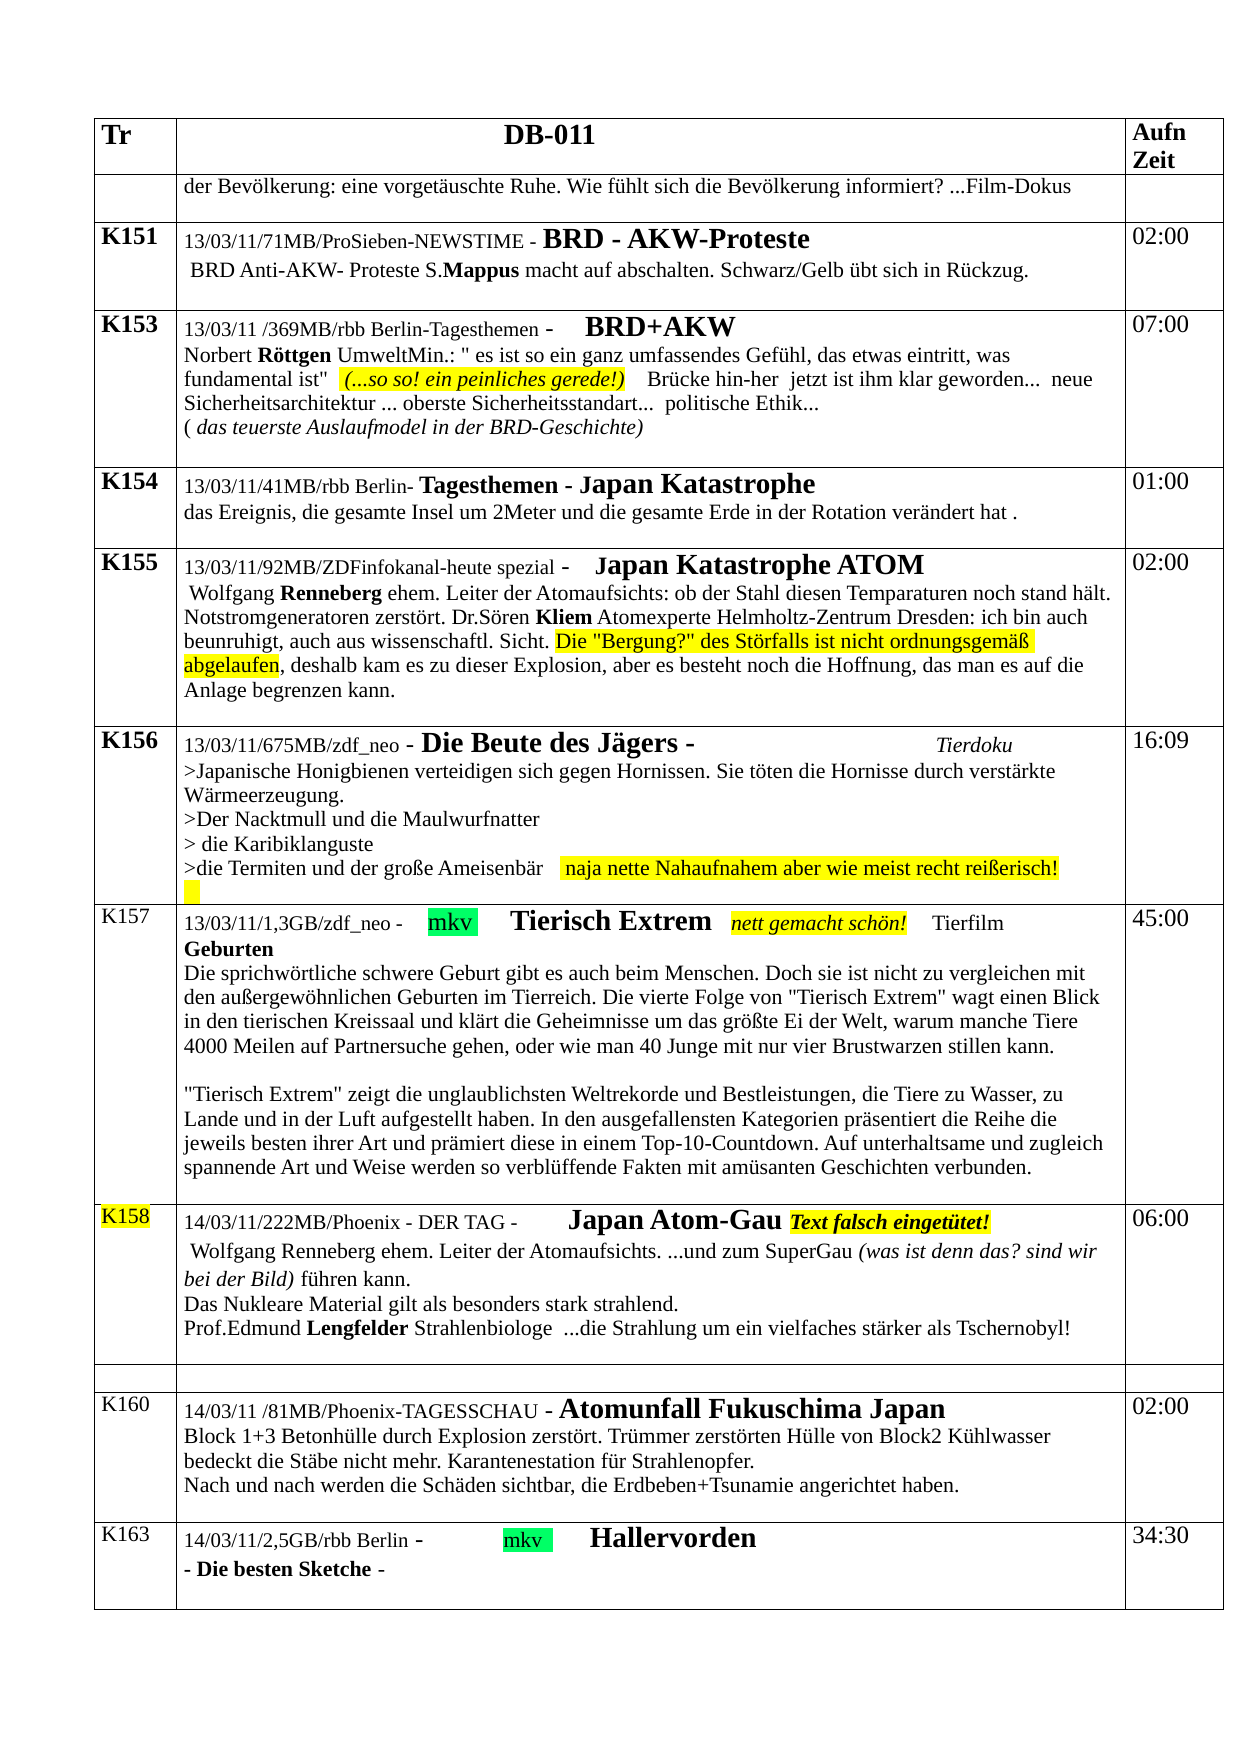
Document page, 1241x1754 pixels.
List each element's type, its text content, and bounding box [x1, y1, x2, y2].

table_cell K160 [95, 1393, 176, 1522]
table_cell [95, 175, 176, 222]
table_cell 13/03/11 /369MB/rbb Berlin-Tagesthemen - BRD+AKW Norbert Röttgen UmweltMin.: " es ist so ein ganz umfassendes Gefühl, das etwas eintritt, was fundamental ist" (...so so! ein peinliches gerede!) Brücke hin-her jetzt ist ihm klar geworden... neue Sicherheitsarchitektur ... oberste Sicherheitsstandart... politische Ethik... ( das teuerste Auslaufmodel in der BRD-Geschichte) [177, 311, 1125, 467]
table_header DB-011 [177, 119, 1125, 174]
table_cell K157 [95, 905, 176, 1204]
table_cell [1126, 175, 1223, 222]
table_cell K156 [95, 727, 176, 904]
table_cell [95, 1365, 176, 1392]
table_header Tr [95, 119, 176, 174]
table_cell der Bevölkerung: eine vorgetäuschte Ruhe. Wie fühlt sich die Bevölkerung informiert? ...Film-Dokus [177, 175, 1125, 222]
table_cell 07:00 [1126, 311, 1223, 467]
table_cell [1126, 1365, 1223, 1392]
table_cell 34:30 [1126, 1523, 1223, 1609]
table_cell K155 [95, 549, 176, 726]
table_cell 13/03/11/675MB/zdf_neo - Die Beute des Jägers - Tierdoku >Japanische Honigbienen verteidigen sich gegen Hornissen. Sie töten die Hornisse durch verstärkte Wärmeerzeugung. >Der Nacktmull und die Maulwurfnatter > die Karibiklanguste >die Termiten und der große Ameisenbär naja nette Nahaufnahem aber wie meist recht reißerisch! [177, 727, 1125, 904]
table_cell 02:00 [1126, 1393, 1223, 1522]
table_cell 02:00 [1126, 223, 1223, 310]
table_cell K154 [95, 468, 176, 548]
table_cell K153 [95, 311, 176, 467]
table_cell K151 [95, 223, 176, 310]
table_cell 13/03/11/71MB/ProSieben-NEWSTIME - BRD - AKW-Proteste BRD Anti-AKW- Proteste S.Mappus macht auf abschalten. Schwarz/Gelb übt sich in Rückzug. [177, 223, 1125, 310]
table_cell 13/03/11/92MB/ZDFinfokanal-heute spezial - Japan Katastrophe ATOM Wolfgang Renneberg ehem. Leiter der Atomaufsichts: ob der Stahl diesen Temparaturen noch stand hält. Notstromgeneratoren zerstört. Dr.Sören Kliem Atomexperte Helmholtz-Zentrum Dresden: ich bin auch beunruhigt, auch aus wissenschaftl. Sicht. Die "Bergung?" des Störfalls ist nicht ordnungsgemäß abgelaufen, deshalb kam es zu dieser Explosion, aber es besteht noch die Hoffnung, das man es auf die Anlage begrenzen kann. [177, 549, 1125, 726]
table_header Aufn Zeit [1126, 119, 1223, 174]
table_cell 14/03/11/2,5GB/rbb Berlin - mkv Hallervorden - Die besten Sketche - [177, 1523, 1125, 1609]
table_cell 13/03/11/1,3GB/zdf_neo - mkv Tierisch Extrem nett gemacht schön! Tierfilm Geburten Die sprichwörtliche schwere Geburt gibt es auch beim Menschen. Doch sie ist nicht zu vergleichen mit den außergewöhnlichen Geburten im Tierreich. Die vierte Folge von "Tierisch Extrem" wagt einen Blick in den tierischen Kreissaal und klärt die Geheimnisse um das größte Ei der Welt, warum manche Tiere 4000 Meilen auf Partnersuche gehen, oder wie man 40 Junge mit nur vier Brustwarzen stillen kann. "Tierisch Extrem" zeigt die unglaublichsten Weltrekorde und Bestleistungen, die Tiere zu Wasser, zu Lande und in der Luft aufgestellt haben. In den ausgefallensten Kategorien präsentiert die Reihe die jeweils besten ihrer Art und prämiert diese in einem Top-10-Countdown. Auf unterhaltsame und zugleich spannende Art und Weise werden so verblüffende Fakten mit amüsanten Geschichten verbunden. [177, 905, 1125, 1204]
table_cell K158 [95, 1205, 176, 1364]
table_cell 13/03/11/41MB/rbb Berlin- Tagesthemen - Japan Katastrophe das Ereignis, die gesamte Insel um 2Meter und die gesamte Erde in der Rotation verändert hat . [177, 468, 1125, 548]
table_cell 45:00 [1126, 905, 1223, 1204]
table_cell 16:09 [1126, 727, 1223, 904]
table_cell K163 [95, 1523, 176, 1609]
table_cell [177, 1365, 1125, 1392]
table_cell 01:00 [1126, 468, 1223, 548]
table_cell 14/03/11/222MB/Phoenix - DER TAG - Japan Atom-Gau Text falsch eingetütet! Wolfgang Renneberg ehem. Leiter der Atomaufsichts. ...und zum SuperGau (was ist denn das? sind wir bei der Bild) führen kann. Das Nukleare Material gilt als besonders stark strahlend. Prof.Edmund Lengfelder Strahlenbiologe ...die Strahlung um ein vielfaches stärker als Tschernobyl! [177, 1205, 1125, 1364]
table_cell 14/03/11 /81MB/Phoenix-TAGESSCHAU - Atomunfall Fukuschima Japan Block 1+3 Betonhülle durch Explosion zerstört. Trümmer zerstörten Hülle von Block2 Kühlwasser bedeckt die Stäbe nicht mehr. Karantenestation für Strahlenopfer. Nach und nach werden die Schäden sichtbar, die Erdbeben+Tsunamie angerichtet haben. [177, 1393, 1125, 1522]
table_cell 02:00 [1126, 549, 1223, 726]
table_cell 06:00 [1126, 1205, 1223, 1364]
